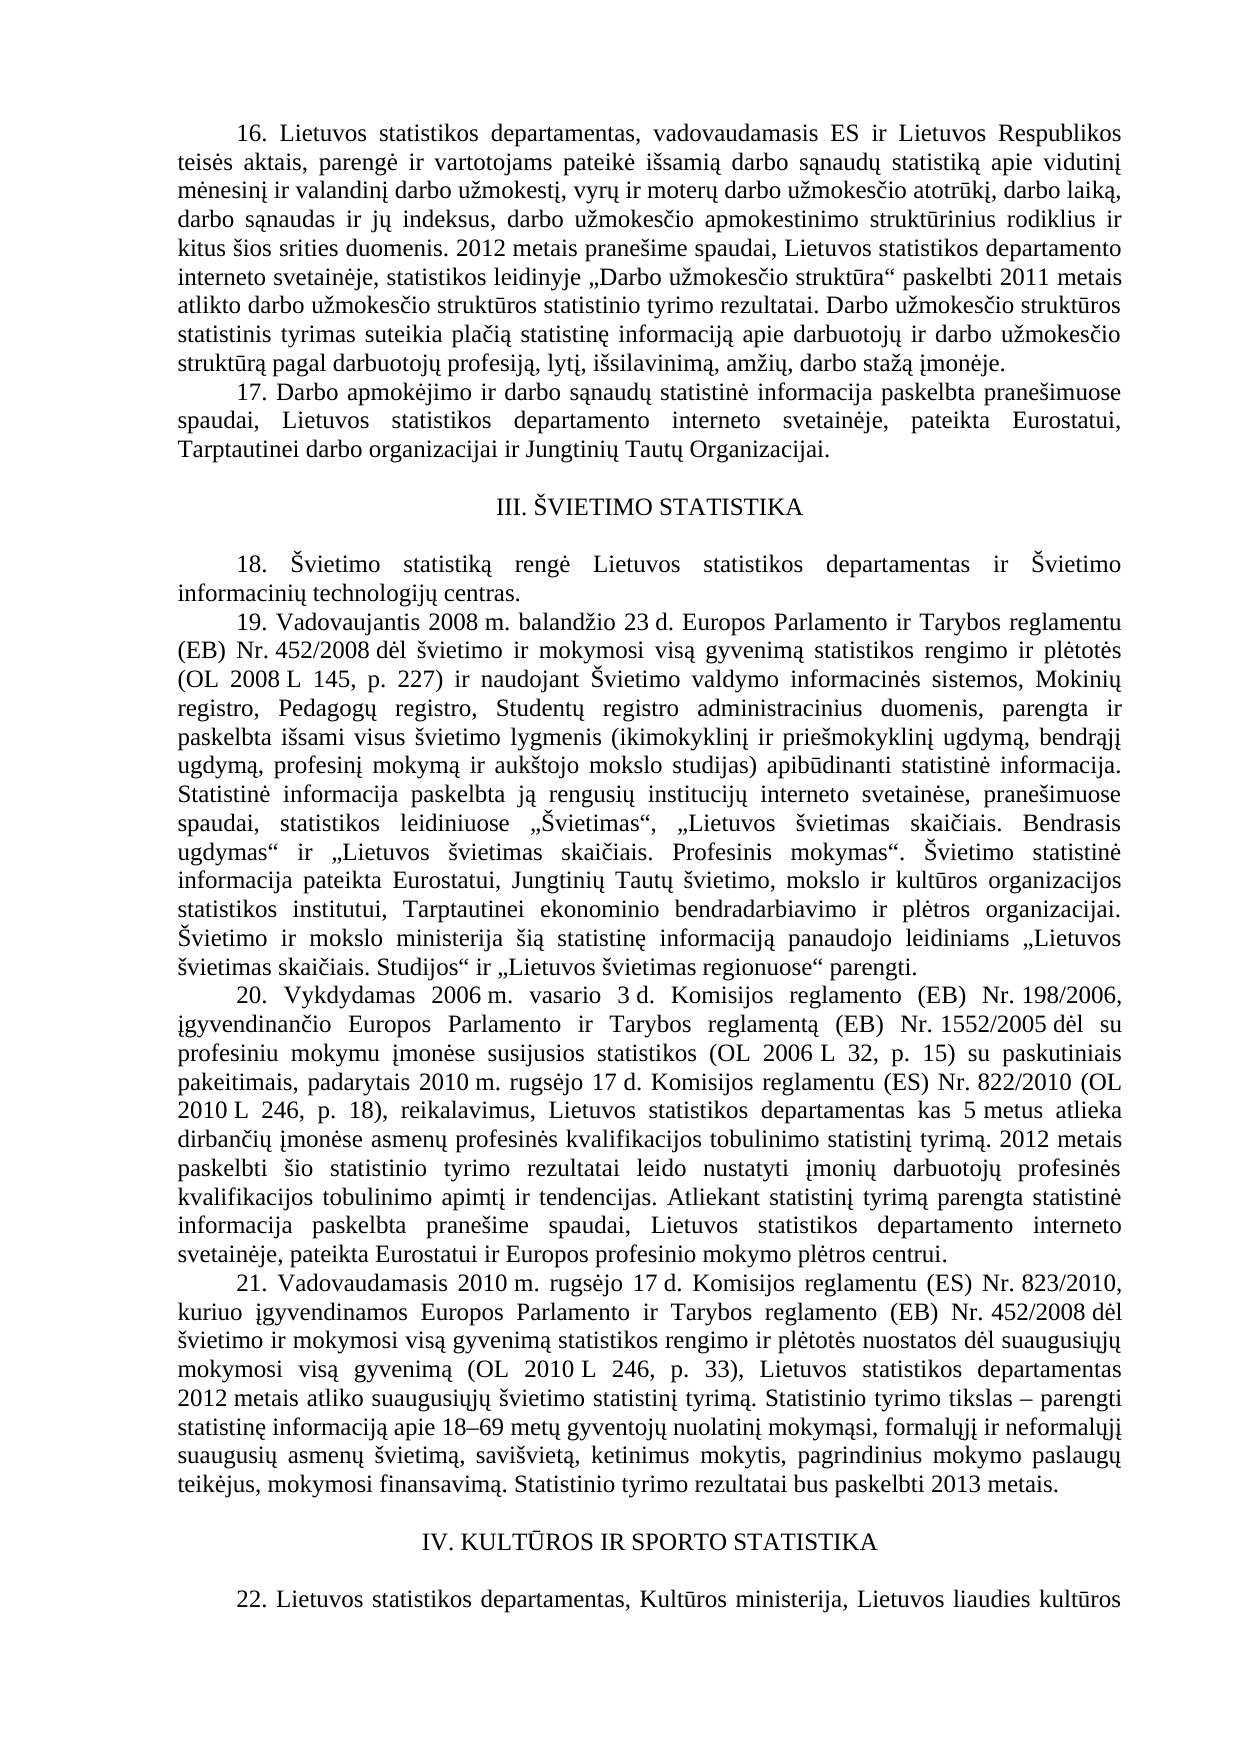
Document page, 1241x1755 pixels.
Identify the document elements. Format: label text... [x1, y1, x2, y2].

text 20. Vykdydamas 2006 m. vasario 3 d. Komisijos reglamento (EB) Nr. 198/2006, įgyvendinančio Europos Parlamento ir Tarybos reglamentą (EB) Nr. 1552/2005 dėl su profesiniu mokymu įmonėse susijusios statistikos (OL 2006 L 32, p. 15) su paskutiniais pakeitimais, padarytais 2010 m. rugsėjo 17 d. Komisijos reglamentu (ES) Nr. 822/2010 (OL 2010 L 246, p. 18), reikalavimus, Lietuvos statistikos departamentas kas 5 metus atlieka dirbančių įmonėse asmenų profesinės kvalifikacijos tobulinimo statistinį tyrimą. 2012 metais paskelbti šio statistinio tyrimo rezultatai leido nustatyti įmonių darbuotojų profesinės kvalifikacijos tobulinimo apimtį ir tendencijas. Atliekant statistinį tyrimą parengta statistinė informacija paskelbta pranešime spaudai, Lietuvos statistikos departamento interneto svetainėje, pateikta Eurostatui ir Europos profesinio mokymo plėtros centrui. [177, 981, 1122, 1268]
text 16. Lietuvos statistikos departamentas, vadovaudamasis ES ir Lietuvos Respublikos teisės aktais, parengė ir vartotojams pateikė išsamią darbo sąnaudų statistiką apie vidutinį mėnesinį ir valandinį darbo užmokestį, vyrų ir moterų darbo užmokesčio atotrūkį, darbo laiką, darbo sąnaudas ir jų indeksus, darbo užmokesčio apmokestinimo struktūrinius rodiklius ir kitus šios srities duomenis. 2012 metais pranešime spaudai, Lietuvos statistikos departamento interneto svetainėje, statistikos leidinyje „Darbo užmokesčio struktūra“ paskelbti 2011 metais atlikto darbo užmokesčio struktūros statistinio tyrimo rezultatai. Darbo užmokesčio struktūros statistinis tyrimas suteikia plačią statistinę informaciją apie darbuotojų ir darbo užmokesčio struktūrą pagal darbuotojų profesiją, lytį, išsilavinimą, amžių, darbo stažą įmonėje. [177, 118, 1122, 377]
text III. ŠVIETIMO STATISTIKA [177, 492, 1122, 521]
text 19. Vadovaujantis 2008 m. balandžio 23 d. Europos Parlamento ir Tarybos reglamentu (EB) Nr. 452/2008 dėl švietimo ir mokymosi visą gyvenimą statistikos rengimo ir plėtotės (OL 2008 L 145, p. 227) ir naudojant Švietimo valdymo informacinės sistemos, Mokinių registro, Pedagogų registro, Studentų registro administracinius duomenis, parengta ir paskelbta išsami visus švietimo lygmenis (ikimokyklinį ir priešmokyklinį ugdymą, bendrąjį ugdymą, profesinį mokymą ir aukštojo mokslo studijas) apibūdinanti statistinė informacija. Statistinė informacija paskelbta ją rengusių institucijų interneto svetainėse, pranešimuose spaudai, statistikos leidiniuose „Švietimas“, „Lietuvos švietimas skaičiais. Bendrasis ugdymas“ ir „Lietuvos švietimas skaičiais. Profesinis mokymas“. Švietimo statistinė informacija pateikta Eurostatui, Jungtinių Tautų švietimo, mokslo ir kultūros organizacijos statistikos institutui, Tarptautinei ekonominio bendradarbiavimo ir plėtros organizacijai. Švietimo ir mokslo ministerija šią statistinę informaciją panaudojo leidiniams „Lietuvos švietimas skaičiais. Studijos“ ir „Lietuvos švietimas regionuose“ parengti. [177, 607, 1122, 981]
text 18. Švietimo statistiką rengė Lietuvos statistikos departamentas ir Švietimo informacinių technologijų centras. [177, 549, 1122, 607]
text 22. Lietuvos statistikos departamentas, Kultūros ministerija, Lietuvos liaudies kultūros [177, 1584, 1122, 1613]
text 21. Vadovaudamasis 2010 m. rugsėjo 17 d. Komisijos reglamentu (ES) Nr. 823/2010, kuriuo įgyvendinamos Europos Parlamento ir Tarybos reglamento (EB) Nr. 452/2008 dėl švietimo ir mokymosi visą gyvenimą statistikos rengimo ir plėtotės nuostatos dėl suaugusiųjų mokymosi visą gyvenimą (OL 2010 L 246, p. 33), Lietuvos statistikos departamentas 2012 metais atliko suaugusiųjų švietimo statistinį tyrimą. Statistinio tyrimo tikslas – parengti statistinę informaciją apie 18–69 metų gyventojų nuolatinį mokymąsi, formalųjį ir neformalųjį suaugusių asmenų švietimą, savišvietą, ketinimus mokytis, pagrindinius mokymo paslaugų teikėjus, mokymosi finansavimą. Statistinio tyrimo rezultatai bus paskelbti 2013 metais. [177, 1268, 1122, 1498]
text IV. KULTŪROS IR SPORTO STATISTIKA [177, 1527, 1122, 1556]
text 17. Darbo apmokėjimo ir darbo sąnaudų statistinė informacija paskelbta pranešimuose spaudai, Lietuvos statistikos departamento interneto svetainėje, pateikta Eurostatui, Tarptautinei darbo organizacijai ir Jungtinių Tautų Organizacijai. [177, 377, 1122, 463]
